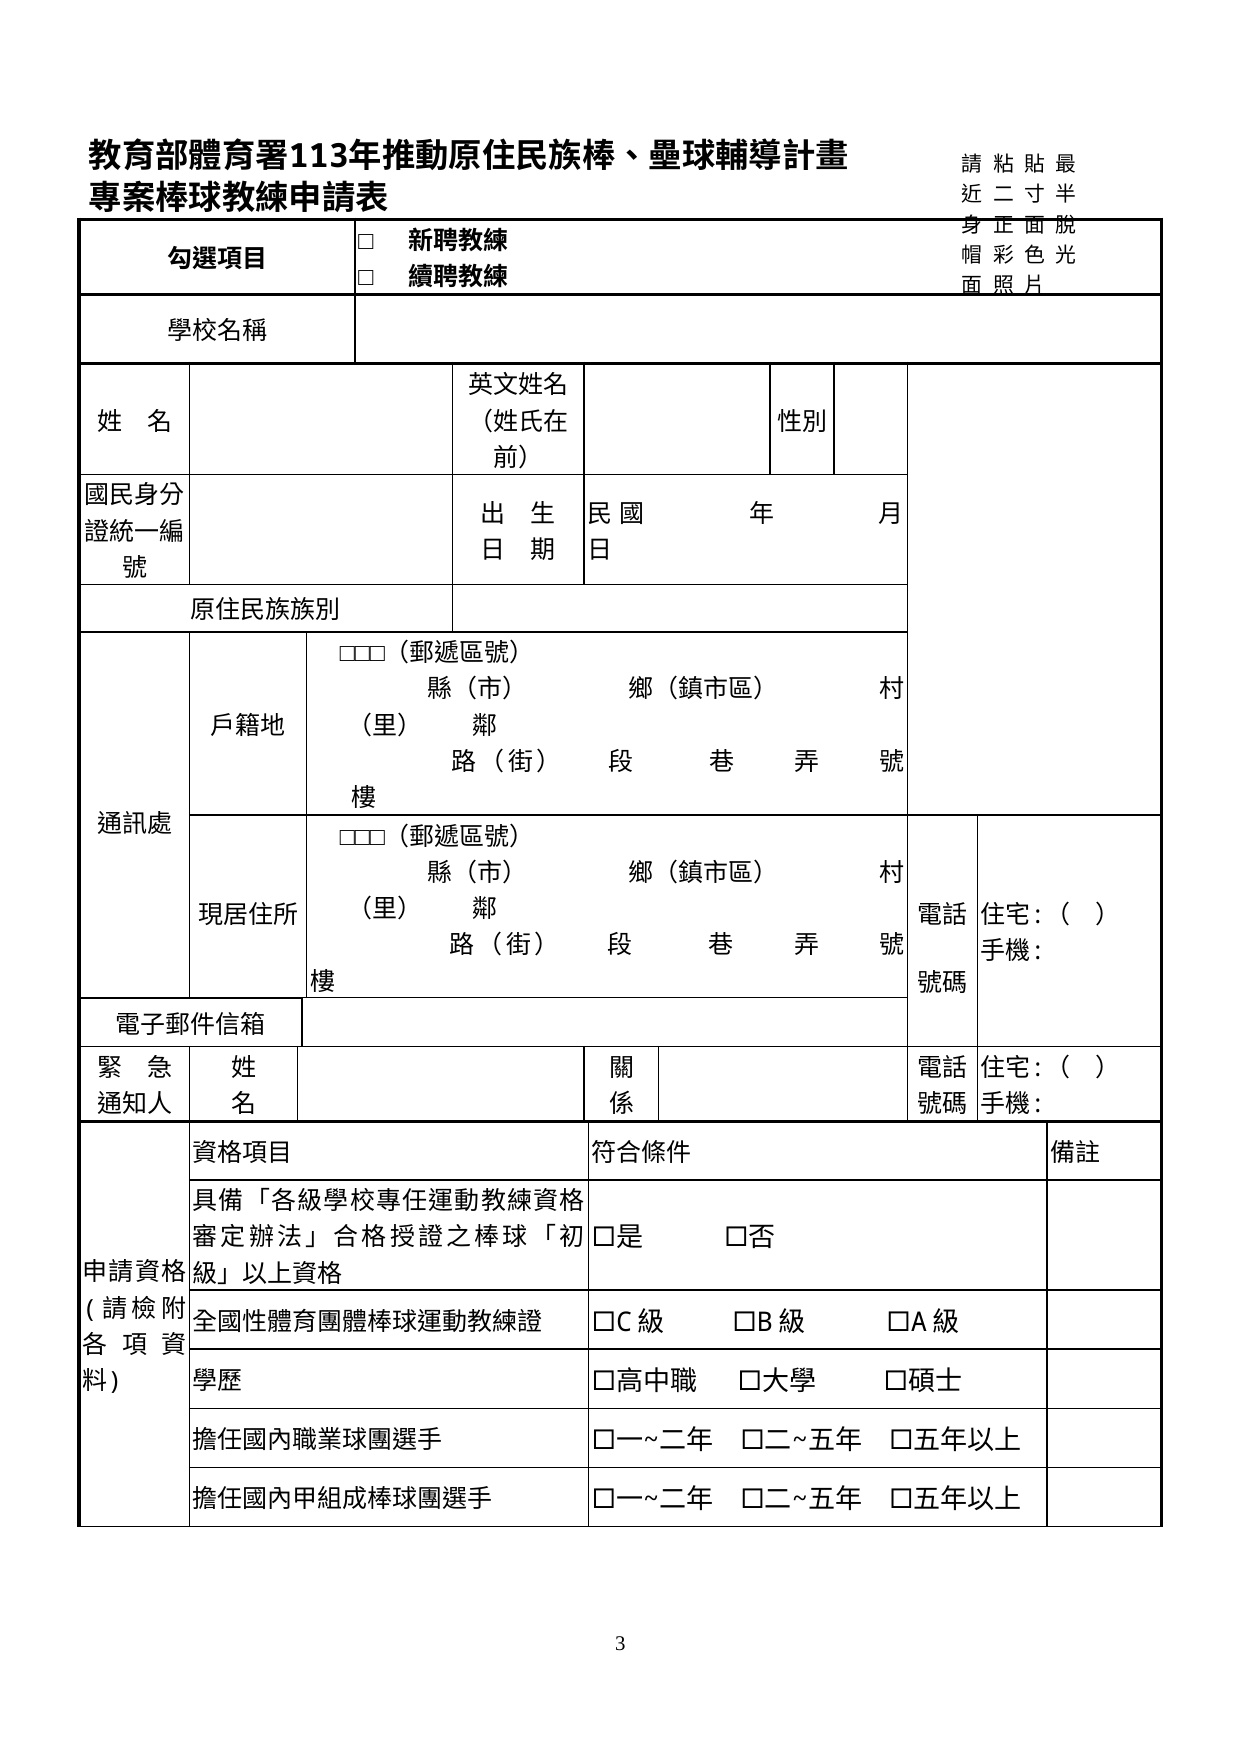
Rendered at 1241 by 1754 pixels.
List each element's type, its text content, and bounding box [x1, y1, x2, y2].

table_cell 電子郵件信箱 [81, 999, 301, 1046]
table_cell 擔任國內甲組成棒球團選手 [190, 1468, 588, 1526]
table_cell [835, 365, 907, 473]
table_cell 申請資格(請檢附各項資料) [81, 1123, 189, 1526]
table_cell [908, 631, 1160, 814]
table_cell 姓 名 [81, 365, 189, 473]
table_cell 具備「各級學校專任運動教練資格審定辦法」合格授證之棒球「初級」以上資格 [190, 1181, 588, 1289]
table_cell [1048, 1350, 1160, 1407]
table_header □ 新聘教練 □ 續聘教練 [356, 221, 1160, 293]
table_cell □□□（郵遞區號） 縣（市） 鄉（鎮市區） 村（里） 鄰 路（街） 段 巷 弄 號 樓 [307, 633, 907, 814]
table_cell 符合條件 [589, 1123, 1046, 1179]
table_cell [585, 365, 769, 473]
table_cell [1048, 1181, 1160, 1289]
table_cell [190, 475, 452, 584]
table_cell 通訊處 [81, 633, 189, 997]
table_cell 一~二年 二~五年 五年以上 [589, 1409, 1046, 1466]
table_cell 住宅:（ ） 手機: [978, 1047, 1160, 1120]
table_cell C級 B級 A級 [589, 1291, 1046, 1348]
table_cell 高中職 大學 碩士 [589, 1350, 1046, 1407]
table_cell 民國 年 月 日 [585, 475, 907, 584]
table_cell [908, 584, 1160, 631]
table_cell [1048, 1468, 1160, 1526]
table_cell 原住民族族別 [81, 585, 452, 631]
table_cell 一~二年 二~五年 五年以上 [589, 1468, 1046, 1526]
text 專案棒球教練申請表 [89, 176, 1152, 217]
table_cell 戶籍地 [190, 633, 306, 814]
text 教育部體育署113年推動原住民族棒、壘球輔導計畫 [89, 134, 1152, 176]
table_cell 學校名稱 [81, 296, 354, 362]
table_cell [356, 296, 1160, 362]
table_cell [453, 585, 907, 631]
table_cell 資格項目 [190, 1123, 588, 1179]
table_cell 擔任國內職業球團選手 [190, 1409, 588, 1466]
table_cell [1048, 1291, 1160, 1348]
table_cell 性別 [771, 365, 833, 473]
table_cell 關 係 [585, 1047, 658, 1120]
table_cell 國民身分證統一編號 [81, 475, 189, 584]
table_cell [298, 1047, 583, 1120]
table_cell 全國性體育團體棒球運動教練證 [190, 1291, 588, 1348]
table_cell 英文姓名 （姓氏在前） [453, 365, 583, 473]
table_cell 現居住所 [190, 816, 306, 997]
table_cell 電話號碼 [908, 1047, 977, 1120]
table_cell [1048, 1409, 1160, 1466]
table_cell [659, 1047, 907, 1120]
table_header 勾選項目 [81, 221, 354, 293]
table_cell 電話 號碼 [908, 816, 977, 1046]
table_cell [908, 365, 1160, 473]
table_cell [908, 474, 1160, 584]
table_cell □□□（郵遞區號） 縣（市） 鄉（鎮市區） 村（里） 鄰 路（街） 段 巷 弄 號 樓 [307, 816, 907, 997]
table_cell 姓 名 [190, 1047, 297, 1120]
table_cell 是 否 [589, 1181, 1046, 1289]
table_cell 學歷 [190, 1350, 588, 1407]
table_cell [190, 365, 452, 473]
table_cell [303, 998, 907, 1046]
table_cell 住宅:（ ） 手機: [978, 816, 1160, 1046]
table_cell 出 生 日 期 [453, 475, 583, 584]
table_cell 備註 [1048, 1123, 1160, 1179]
table_cell 緊 急 通知人 [81, 1047, 189, 1120]
